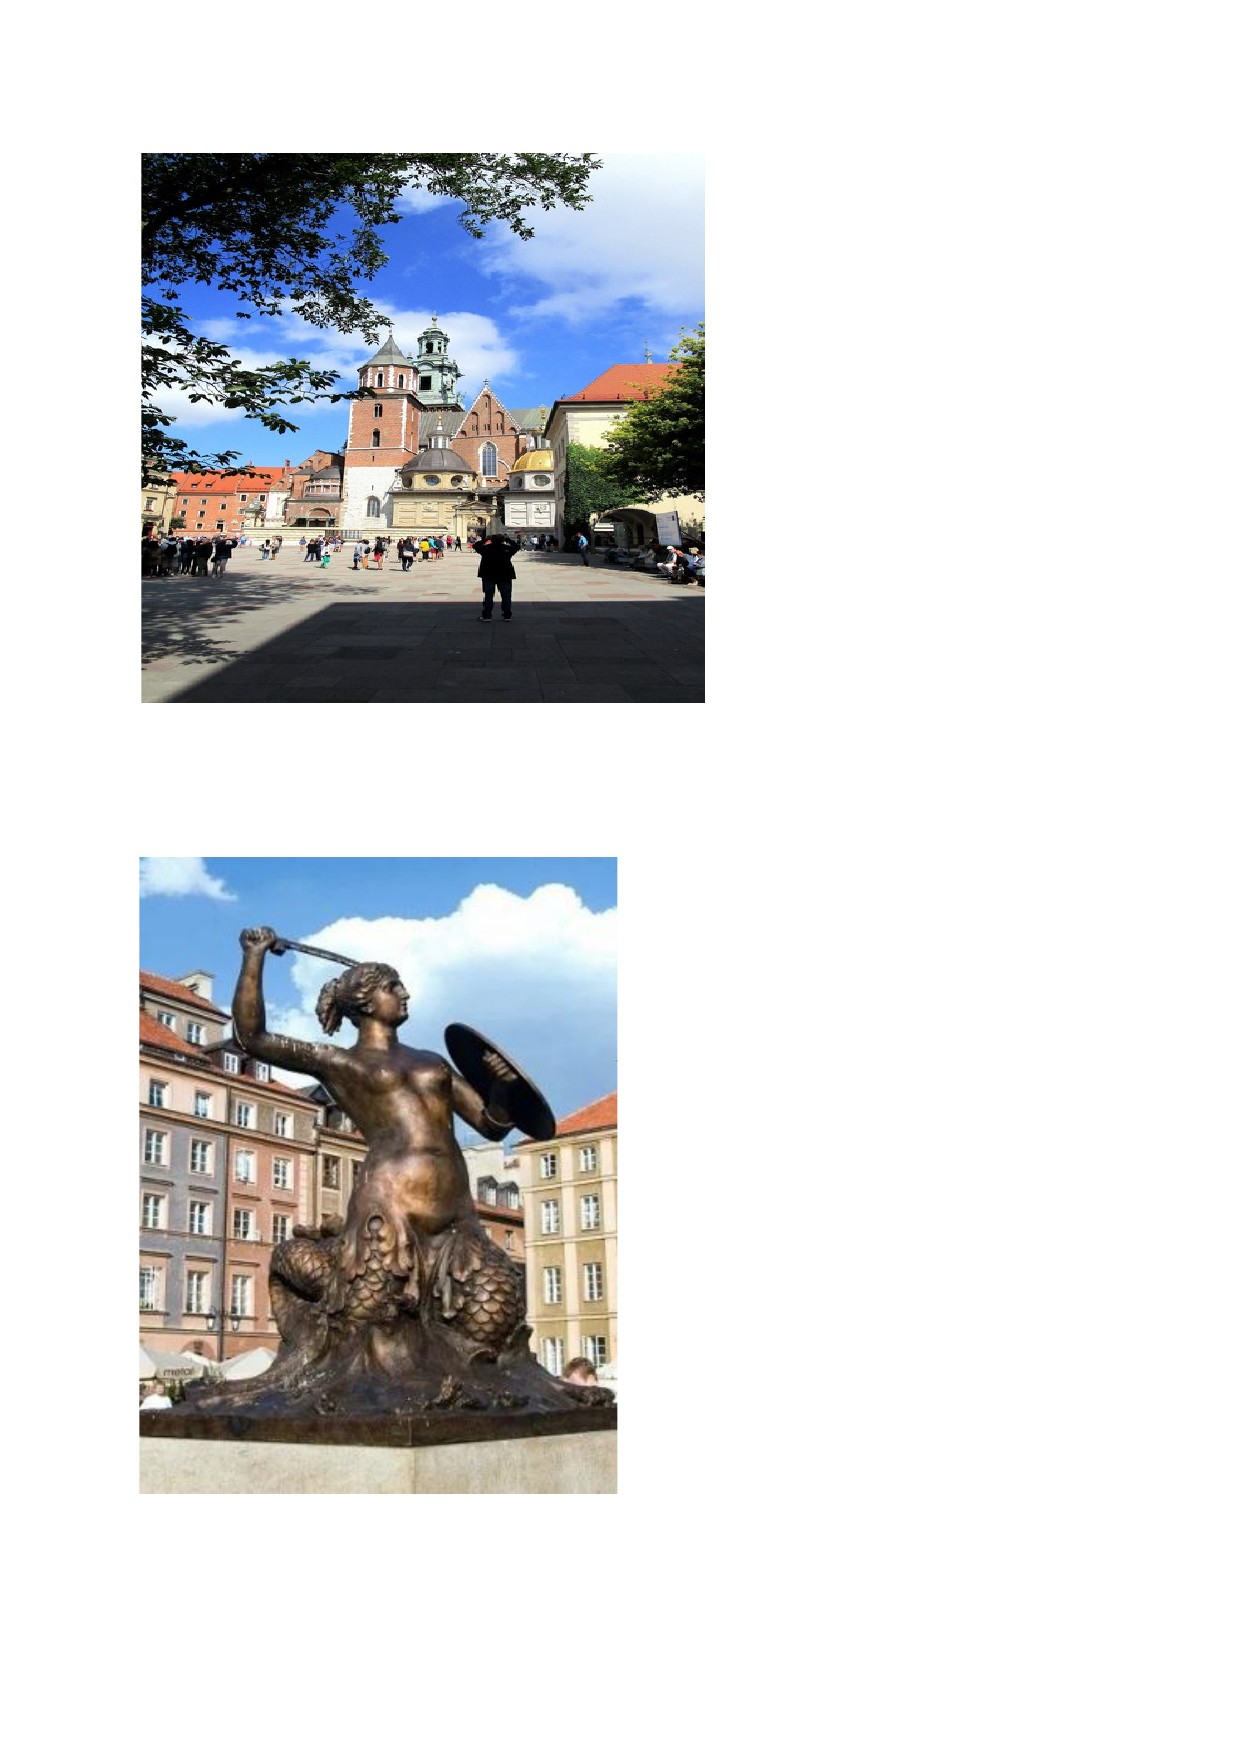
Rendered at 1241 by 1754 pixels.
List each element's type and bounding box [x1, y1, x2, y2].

picture [141, 153, 705, 703]
picture [139, 857, 618, 1494]
